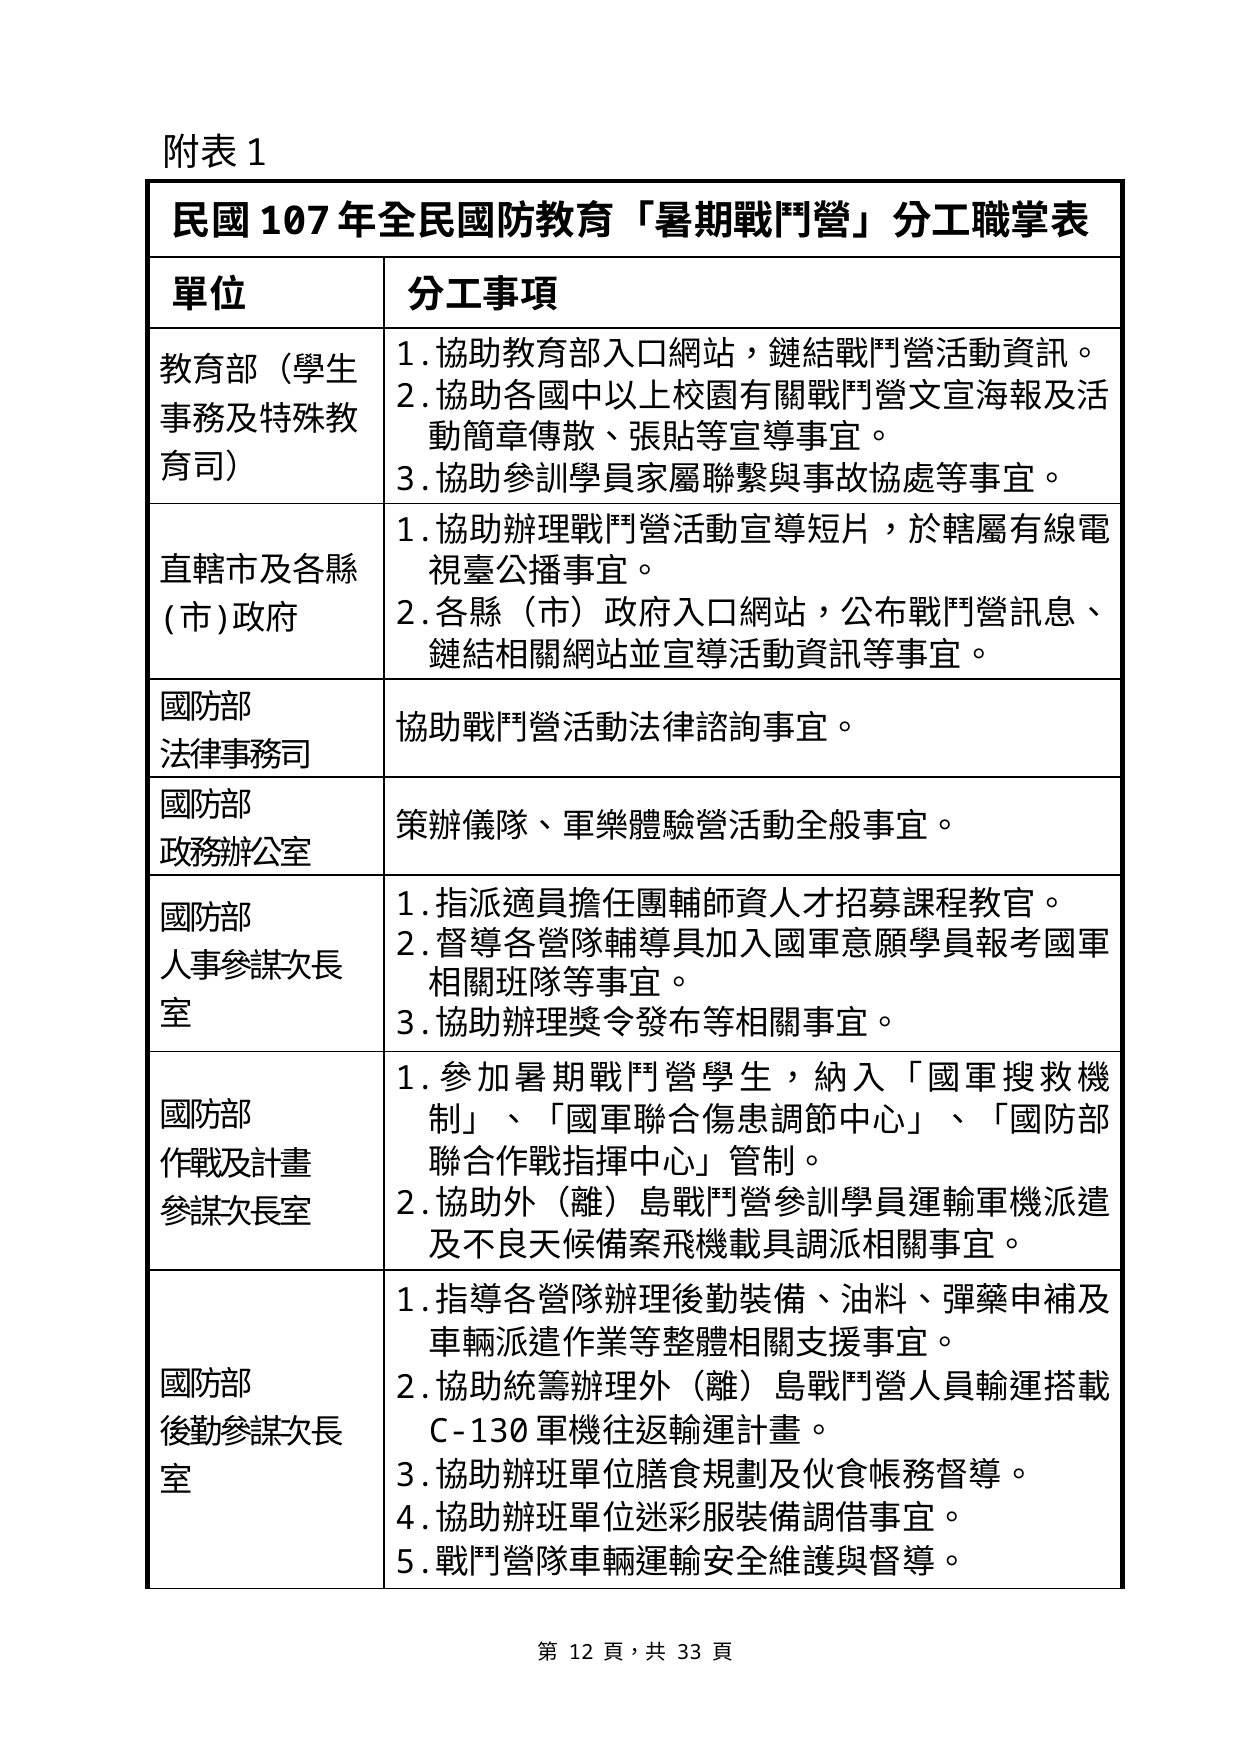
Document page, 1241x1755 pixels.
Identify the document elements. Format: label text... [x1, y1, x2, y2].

table_cell 國防部 政務辦公室 [150, 778, 383, 874]
table_cell 1.協助辦理戰鬥營活動宣導短片，於轄屬有線電視臺公播事宜。 2.各縣（市）政府入口網站，公布戰鬥營訊息、鏈結相關網站並宣導活動資訊等事宜。 [385, 504, 1120, 678]
table_cell 直轄市及各縣(市)政府 [150, 504, 383, 678]
table_cell 國防部 法律事務司 [150, 680, 383, 776]
table_header 民國107年全民國防教育「暑期戰鬥營」分工職掌表 [150, 183, 1120, 256]
text 附表1 [162, 112, 1122, 178]
table_cell 策辦儀隊、軍樂體驗營活動全般事宜。 [385, 778, 1120, 874]
table_cell 1.指派適員擔任團輔師資人才招募課程教官。 2.督導各營隊輔導具加入國軍意願學員報考國軍相關班隊等事宜。 3.協助辦理獎令發布等相關事宜。 [385, 876, 1120, 1051]
table_cell 國防部 人事參謀次長室 [150, 876, 383, 1051]
table_cell 國防部 作戰及計畫 參謀次長室 [150, 1052, 383, 1269]
table_cell 教育部（學生事務及特殊教育司） [150, 329, 383, 503]
table_cell 國防部 後勤參謀次長室 [150, 1271, 383, 1587]
table_cell 分工事項 [385, 258, 1120, 327]
table_cell 1.指導各營隊辦理後勤裝備、油料、彈藥申補及車輛派遣作業等整體相關支援事宜。 2.協助統籌辦理外（離）島戰鬥營人員輸運搭載C-130軍機往返輸運計畫。 3.協助辦班單位膳食規劃及伙食帳務督導。 4.協助辦班單位迷彩服裝備調借事宜。 5.戰鬥營隊車輛運輸安全維護與督導。 [385, 1271, 1120, 1587]
table_cell 1.協助教育部入口網站，鏈結戰鬥營活動資訊。 2.協助各國中以上校園有關戰鬥營文宣海報及活動簡章傳散、張貼等宣導事宜。 3.協助參訓學員家屬聯繫與事故協處等事宜。 [385, 329, 1120, 503]
table_cell 單位 [150, 258, 383, 327]
table_cell 協助戰鬥營活動法律諮詢事宜。 [385, 680, 1120, 776]
table_cell 1.參加暑期戰鬥營學生，納入「國軍搜救機制」、「國軍聯合傷患調節中心」、「國防部聯合作戰指揮中心」管制。 2.協助外（離）島戰鬥營參訓學員運輸軍機派遣及不良天候備案飛機載具調派相關事宜。 [385, 1052, 1120, 1269]
